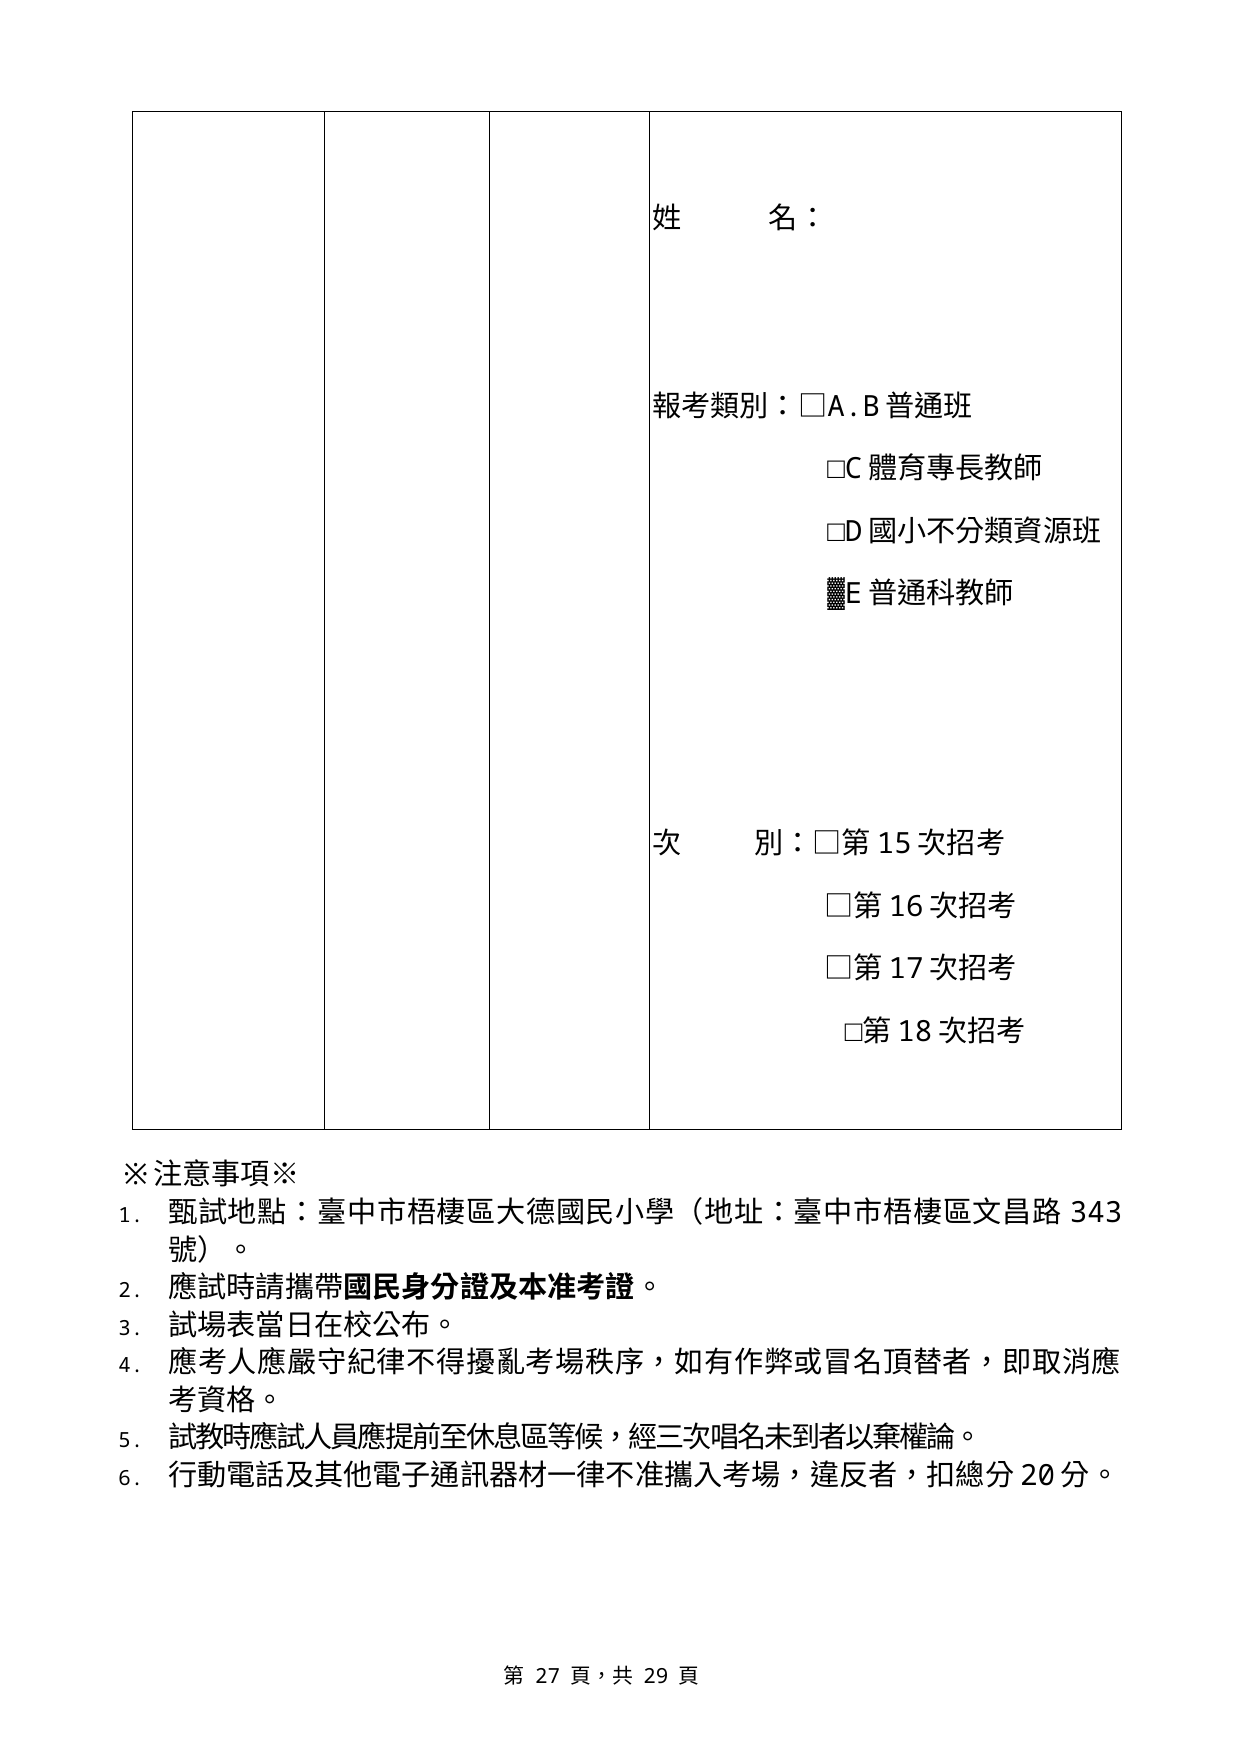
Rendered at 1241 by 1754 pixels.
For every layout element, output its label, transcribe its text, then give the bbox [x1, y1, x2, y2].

list 試教時應試人員應提前至休息區等候，經三次唱名未到者以棄權論。 [118, 1418, 1122, 1455]
list 應試時請攜帶國民身分證及本准考證。 [118, 1268, 1122, 1305]
list 甄試地點：臺中市梧棲區大德國民小學（地址：臺中市梧棲區文昌路343號）。 [118, 1193, 1122, 1268]
table_cell [133, 112, 324, 1129]
text ※注意事項※ [118, 1130, 1122, 1193]
list 行動電話及其他電子通訊器材一律不准攜入考場，違反者，扣總分20分。 [118, 1455, 1122, 1493]
table_cell [490, 112, 649, 1129]
list 試場表當日在校公布。 [118, 1305, 1122, 1343]
list 應考人應嚴守紀律不得擾亂考場秩序，如有作弊或冒名頂替者，即取消應考資格。 [118, 1343, 1122, 1418]
table_header 姓 名： 報考類別：□A.B普通班 □C體育專長教師 □D國小不分類資源班 ▓E普通科教師 □第(三)類 次 別：□第15次招考 □第16次招考 □第17次招考 □第18次招考 [650, 112, 1121, 1129]
table_cell [325, 112, 489, 1129]
